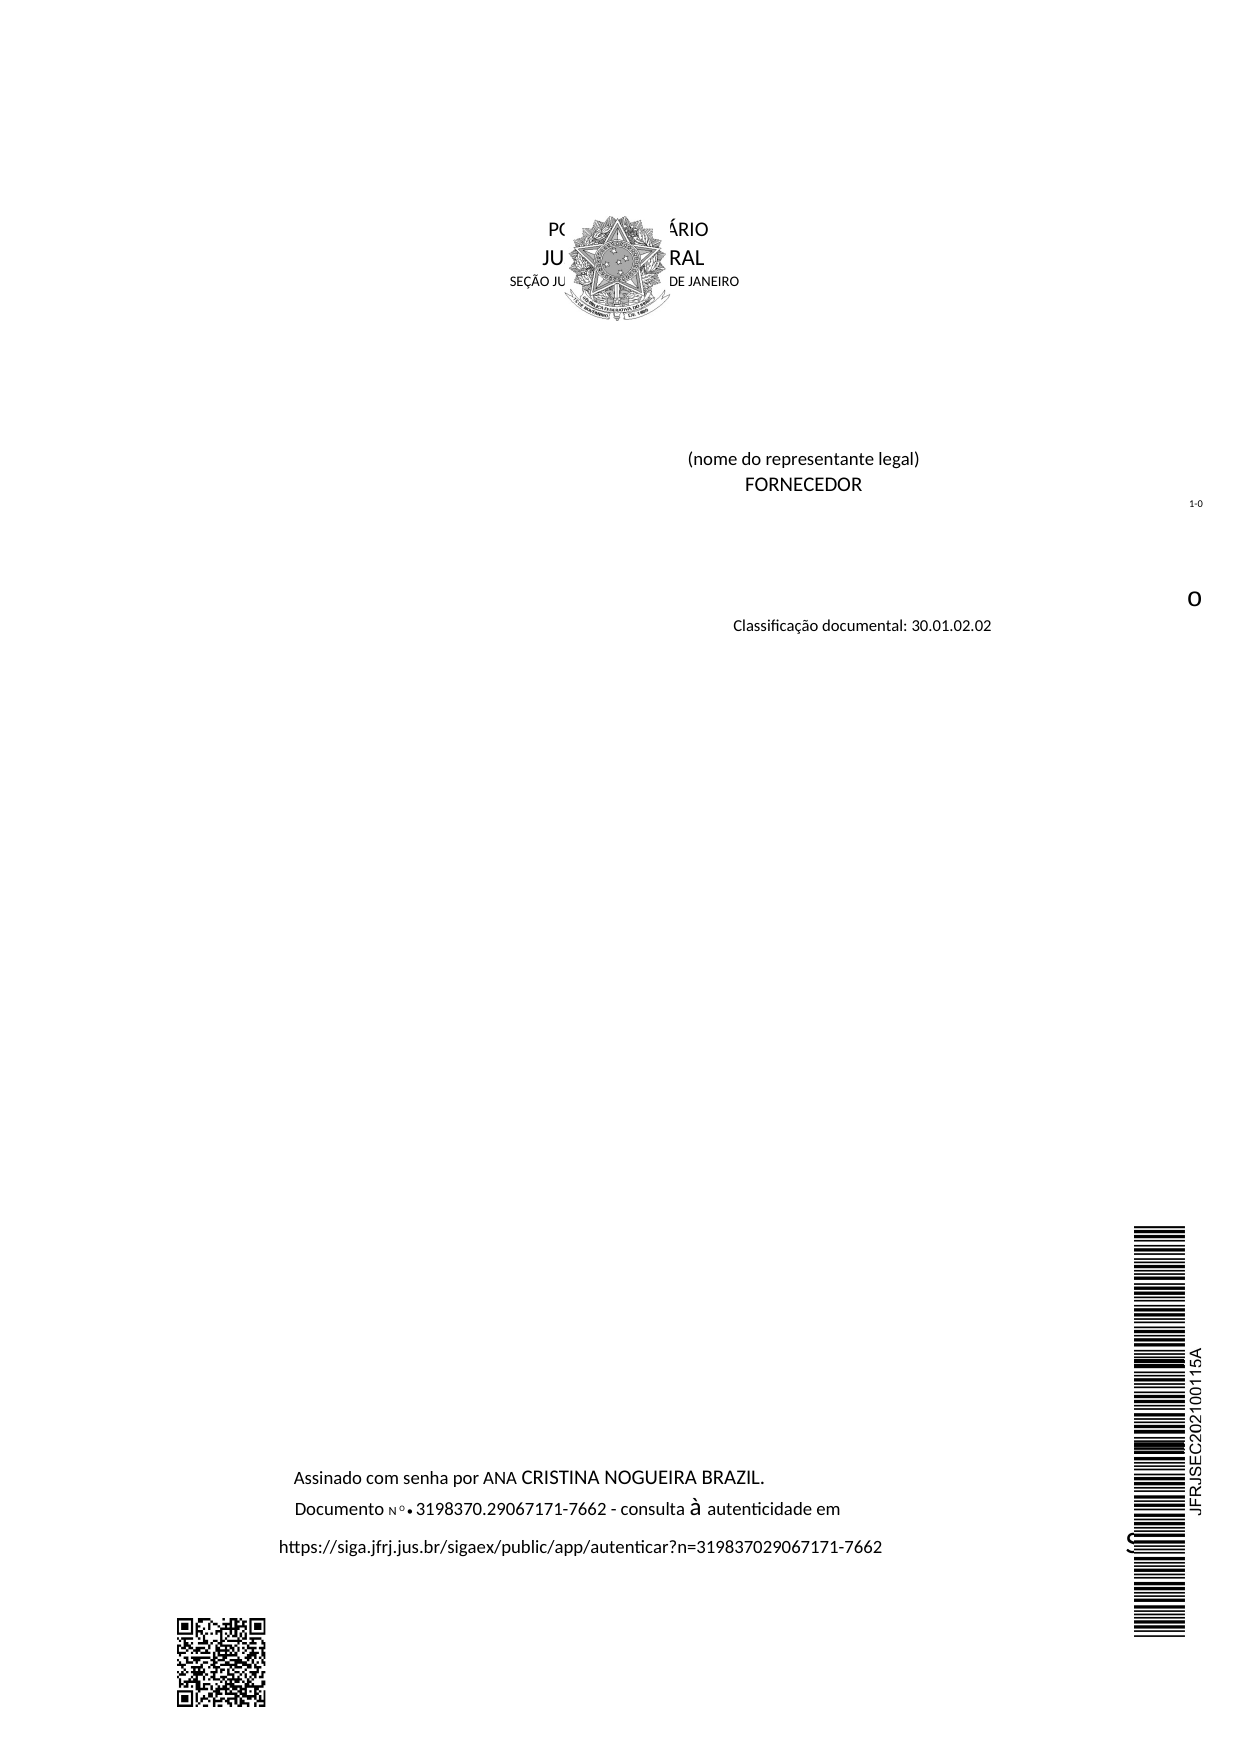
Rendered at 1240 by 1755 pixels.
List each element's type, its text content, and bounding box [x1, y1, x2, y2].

text Classificação documental: 30.01.02.02 [523, 616, 1201, 636]
subtitle FORNECEDOR [406, 471, 1201, 496]
text 1-0 [266, 497, 1203, 510]
text (nome do representante legal) [406, 447, 1201, 470]
text o [266, 583, 1203, 614]
